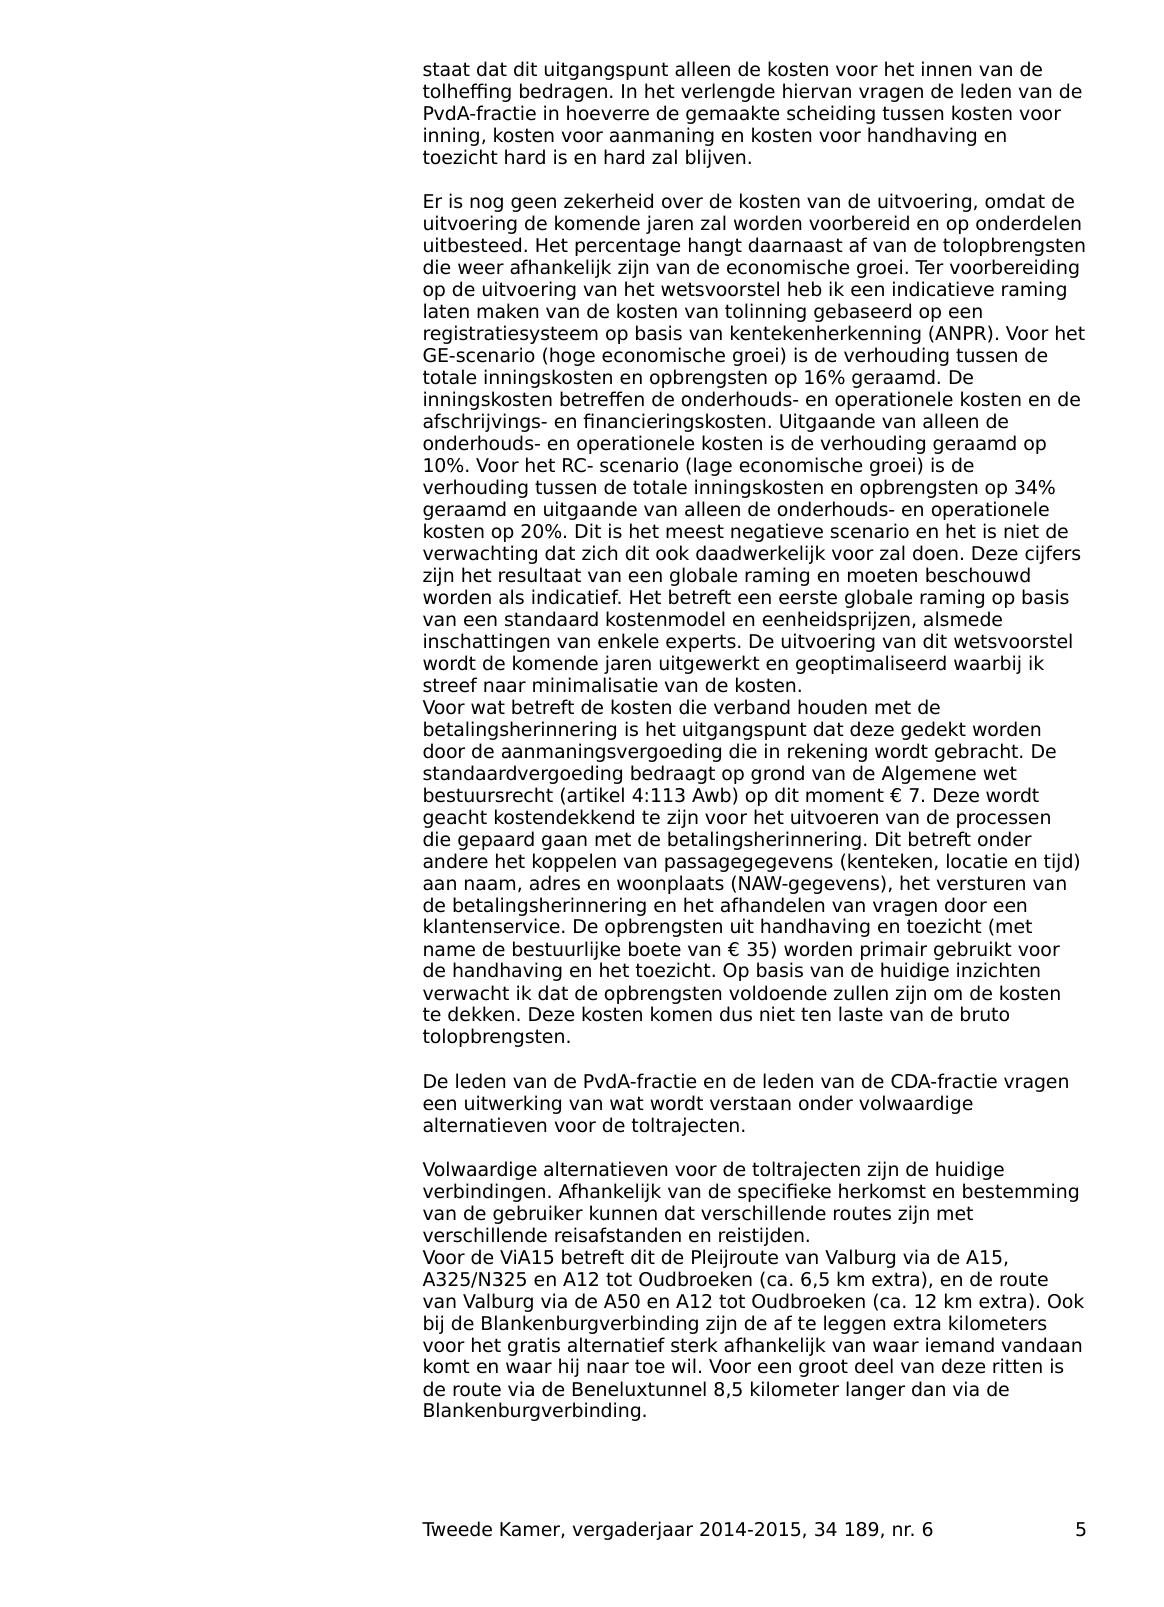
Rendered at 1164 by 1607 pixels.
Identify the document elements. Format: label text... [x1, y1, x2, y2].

text De leden van de PvdA-fractie en de leden van de CDA-fractie vragen een uitwerking van wat wordt verstaan onder volwaardige alternatieven voor de toltrajecten. [422, 1071, 1087, 1136]
text staat dat dit uitgangspunt alleen de kosten voor het innen van de tolheffing bedragen. In het verlengde hiervan vragen de leden van de PvdA-fractie in hoeverre de gemaakte scheiding tussen kosten voor inning, kosten voor aanmaning en kosten voor handhaving en toezicht hard is en hard zal blijven. [422, 59, 1087, 169]
text Er is nog geen zekerheid over de kosten van de uitvoering, omdat de uitvoering de komende jaren zal worden voorbereid en op onderdelen uitbesteed. Het percentage hangt daarnaast af van de tolopbrengsten die weer afhankelijk zijn van de economische groei. Ter voorbereiding op de uitvoering van het wetsvoorstel heb ik een indicatieve raming laten maken van de kosten van tolinning gebaseerd op een registratiesysteem op basis van kentekenherkenning (ANPR). Voor het GE-scenario (hoge economische groei) is de verhouding tussen de totale inningskosten en opbrengsten op 16% geraamd. De inningskosten betreffen de onderhouds- en operationele kosten en de afschrijvings- en financieringskosten. Uitgaande van alleen de onderhouds- en operationele kosten is de verhouding geraamd op 10%. Voor het RC- scenario (lage economische groei) is de verhouding tussen de totale inningskosten en opbrengsten op 34% geraamd en uitgaande van alleen de onderhouds- en operationele kosten op 20%. Dit is het meest negatieve scenario en het is niet de verwachting dat zich dit ook daadwerkelijk voor zal doen. Deze cijfers zijn het resultaat van een globale raming en moeten beschouwd worden als indicatief. Het betreft een eerste globale raming op basis van een standaard kostenmodel en eenheidsprijzen, alsmede inschattingen van enkele experts. De uitvoering van dit wetsvoorstel wordt de komende jaren uitgewerkt en geoptimaliseerd waarbij ik streef naar minimalisatie van de kosten. [422, 191, 1087, 697]
text Voor de ViA15 betreft dit de Pleijroute van Valburg via de A15, A325/N325 en A12 tot Oudbroeken (ca. 6,5 km extra), en de route van Valburg via de A50 en A12 tot Oudbroeken (ca. 12 km extra). Ook bij de Blankenburgverbinding zijn de af te leggen extra kilometers voor het gratis alternatief sterk afhankelijk van waar iemand vandaan komt en waar hij naar toe wil. Voor een groot deel van deze ritten is de route via de Beneluxtunnel 8,5 kilometer langer dan via de Blankenburgverbinding. [422, 1247, 1087, 1422]
text Volwaardige alternatieven voor de toltrajecten zijn de huidige verbindingen. Afhankelijk van de specifieke herkomst en bestemming van de gebruiker kunnen dat verschillende routes zijn met verschillende reisafstanden en reistijden. [422, 1159, 1087, 1247]
text Voor wat betreft de kosten die verband houden met de betalingsherinnering is het uitgangspunt dat deze gedekt worden door de aanmaningsvergoeding die in rekening wordt gebracht. De standaardvergoeding bedraagt op grond van de Algemene wet bestuursrecht (artikel 4:113 Awb) op dit moment € 7. Deze wordt geacht kostendekkend te zijn voor het uitvoeren van de processen die gepaard gaan met de betalingsherinnering. Dit betreft onder andere het koppelen van passagegegevens (kenteken, locatie en tijd) aan naam, adres en woonplaats (NAW-gegevens), het versturen van de betalingsherinnering en het afhandelen van vragen door een klantenservice. De opbrengsten uit handhaving en toezicht (met name de bestuurlijke boete van € 35) worden primair gebruikt voor de handhaving en het toezicht. Op basis van de huidige inzichten verwacht ik dat de opbrengsten voldoende zullen zijn om de kosten te dekken. Deze kosten komen dus niet ten laste van de bruto tolopbrengsten. [422, 697, 1087, 1048]
